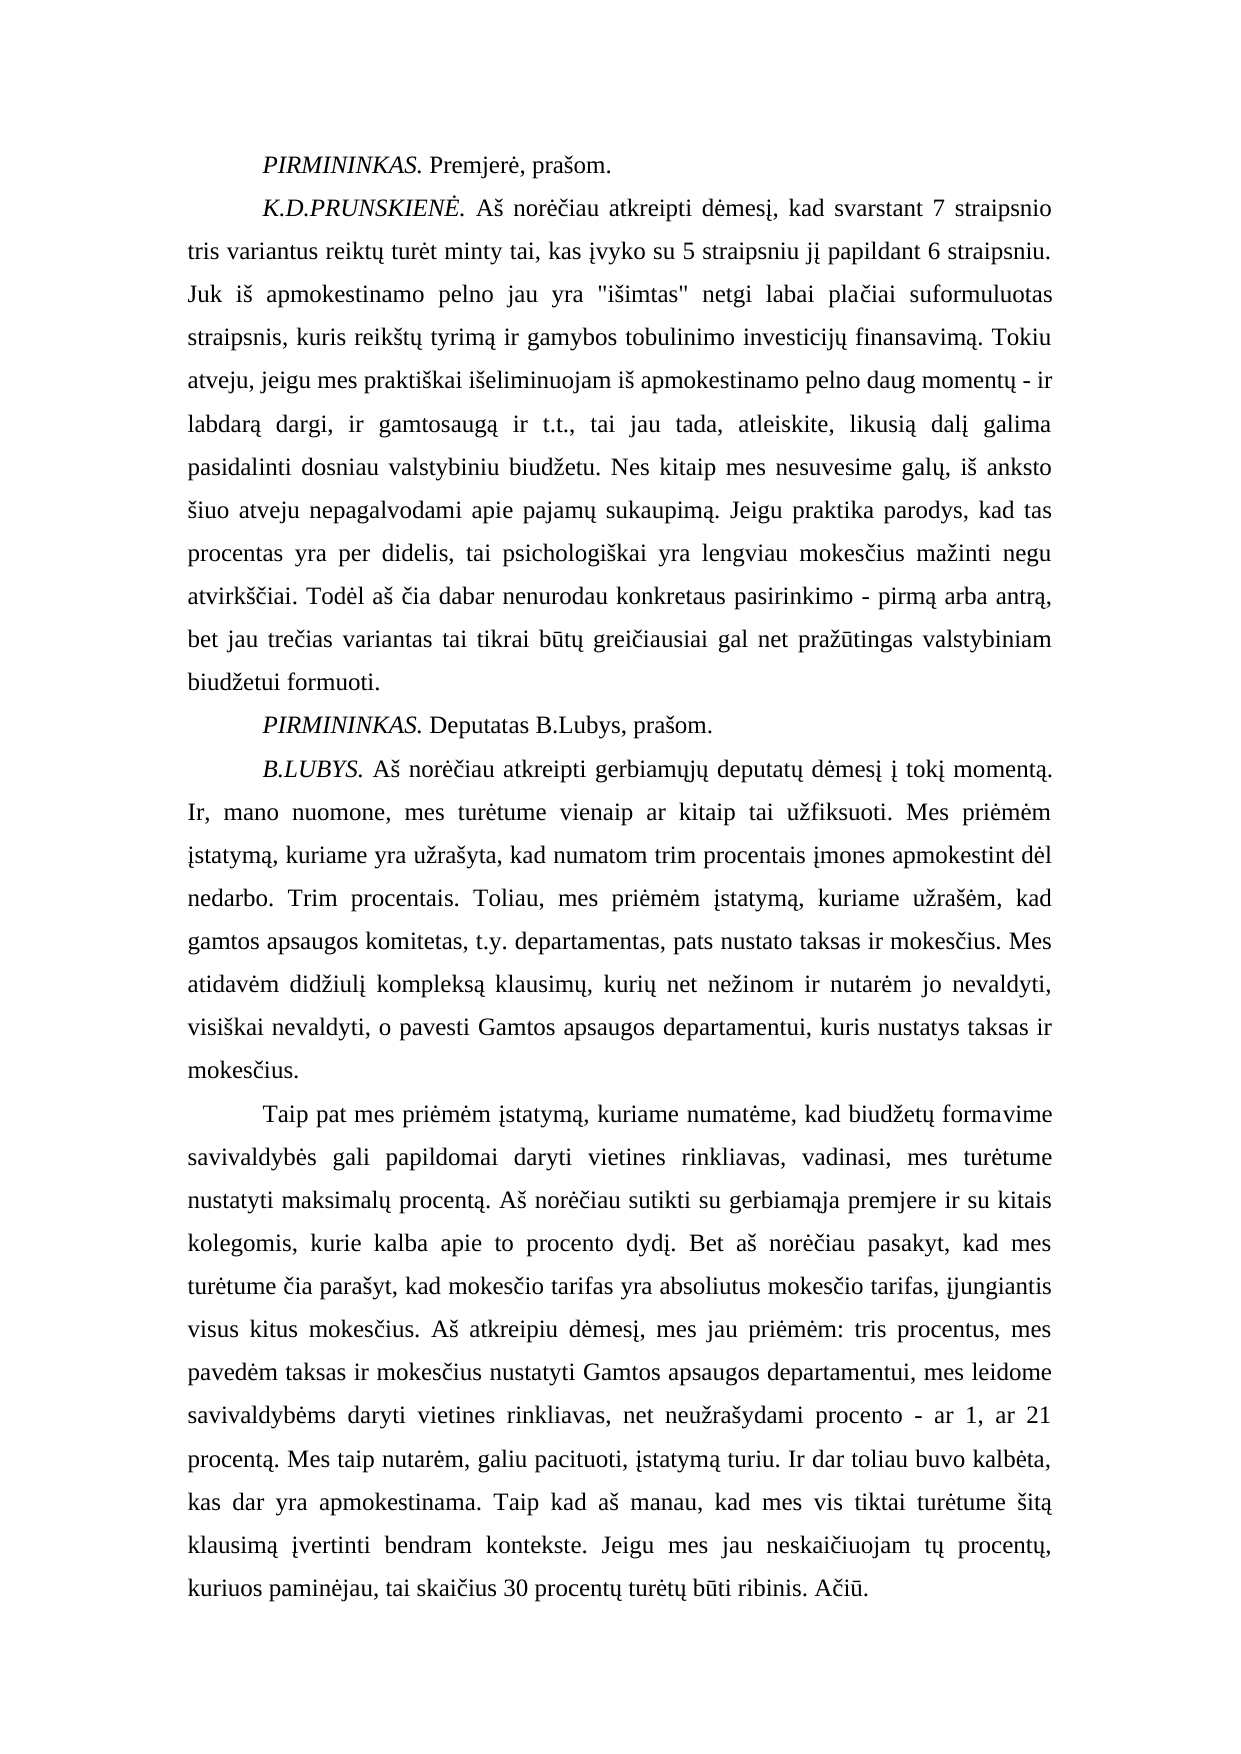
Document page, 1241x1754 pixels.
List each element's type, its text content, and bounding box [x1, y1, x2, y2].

text PIRMININKAS. Deputatas B.Lubys, prašom. [187, 711, 1053, 739]
text Taip pat mes priėmėm įstatymą, kuriame numatėme, kad biudžetų forma­vime savivaldybės gali papildomai daryti vietines rinkliavas, vadinasi, mes turėtume nustatyti maksimalų procentą. Aš norėčiau sutikti su gerbiamąja premjere ir su kitais kolegomis, kurie kalba apie to procento dydį. Bet aš norėčiau pasakyt, kad mes turėtume čia parašyt, kad mokesčio tarifas yra absoliutus mokesčio tarifas, įjungiantis visus kitus mokesčius. Aš atkreipiu dėmesį, mes jau priėmėm: tris procentus, mes pavedėm taksas ir mokesčius nustatyti Gamtos apsaugos departamentui, mes leidome savivaldybėms da­ryti vietines rinkliavas, net neužrašydami procento - ar 1, ar 21 procentą. Mes taip nutarėm, galiu pacituoti, įstatymą turiu. Ir dar toliau buvo kalbėta, kas dar yra apmokestinama. Taip kad aš manau, kad mes vis tiktai turėtume šitą klausimą įvertinti bendram kontekste. Jeigu mes jau neskaičiuojam tų procentų, kuriuos paminėjau, tai skaičius 30 procentų turėtų būti ribinis. Ačiū. [187, 1099, 1053, 1602]
text B.LUBYS. Aš norėčiau atkreipti gerbiamųjų deputatų dėmesį į tokį mo­mentą. Ir, mano nuomone, mes turėtume vienaip ar kitaip tai užfiksuoti. Mes priėmėm įstatymą, kuriame yra užrašyta, kad numatom trim procentais įmones apmokestint dėl nedarbo. Trim procentais. Toliau, mes priėmėm įstatymą, kuriame užrašėm, kad gamtos apsaugos komitetas, t.y. departa­mentas, pats nustato taksas ir mokesčius. Mes atidavėm didžiulį kompleksą klausimų, kurių net nežinom ir nutarėm jo nevaldyti, visiškai nevaldyti, o pavesti Gamtos apsaugos departamentui, kuris nustatys taksas ir mokesčius. [187, 754, 1053, 1084]
text K.D.PRUNSKIENĖ. Aš norėčiau atkreipti dėmesį, kad svarstant 7 straipsnio tris variantus reiktų turėt minty tai, kas įvyko su 5 straipsniu jį papildant 6 straipsniu. Juk iš apmokestinamo pelno jau yra "išimtas" netgi labai pla­čiai suformuluotas straipsnis, kuris reikštų tyrimą ir gamybos tobulinimo investicijų finansavimą. Tokiu atveju, jeigu mes praktiškai išeliminuojam iš apmokestinamo pelno daug momentų - ir labdarą dargi, ir gamtosaugą ir t.t., tai jau tada, atleiskite, likusią dalį galima pasidalinti dosniau valstybiniu biudžetu. Nes kitaip mes nesuvesime galų, iš anksto šiuo atveju nepagalvodami apie pajamų sukaupimą. Jeigu praktika parodys, kad tas procentas yra per didelis, tai psichologiškai yra lengviau mokesčius mažinti negu atvirkščiai. Todėl aš čia dabar nenurodau konkretaus pasirinkimo - pirmą arba antrą, bet jau trečias variantas tai tikrai būtų greičiausiai gal net pražūtingas valstybiniam biudžetui formuoti. [187, 193, 1053, 696]
text PIRMININKAS. Premjerė, prašom. [187, 150, 1053, 179]
